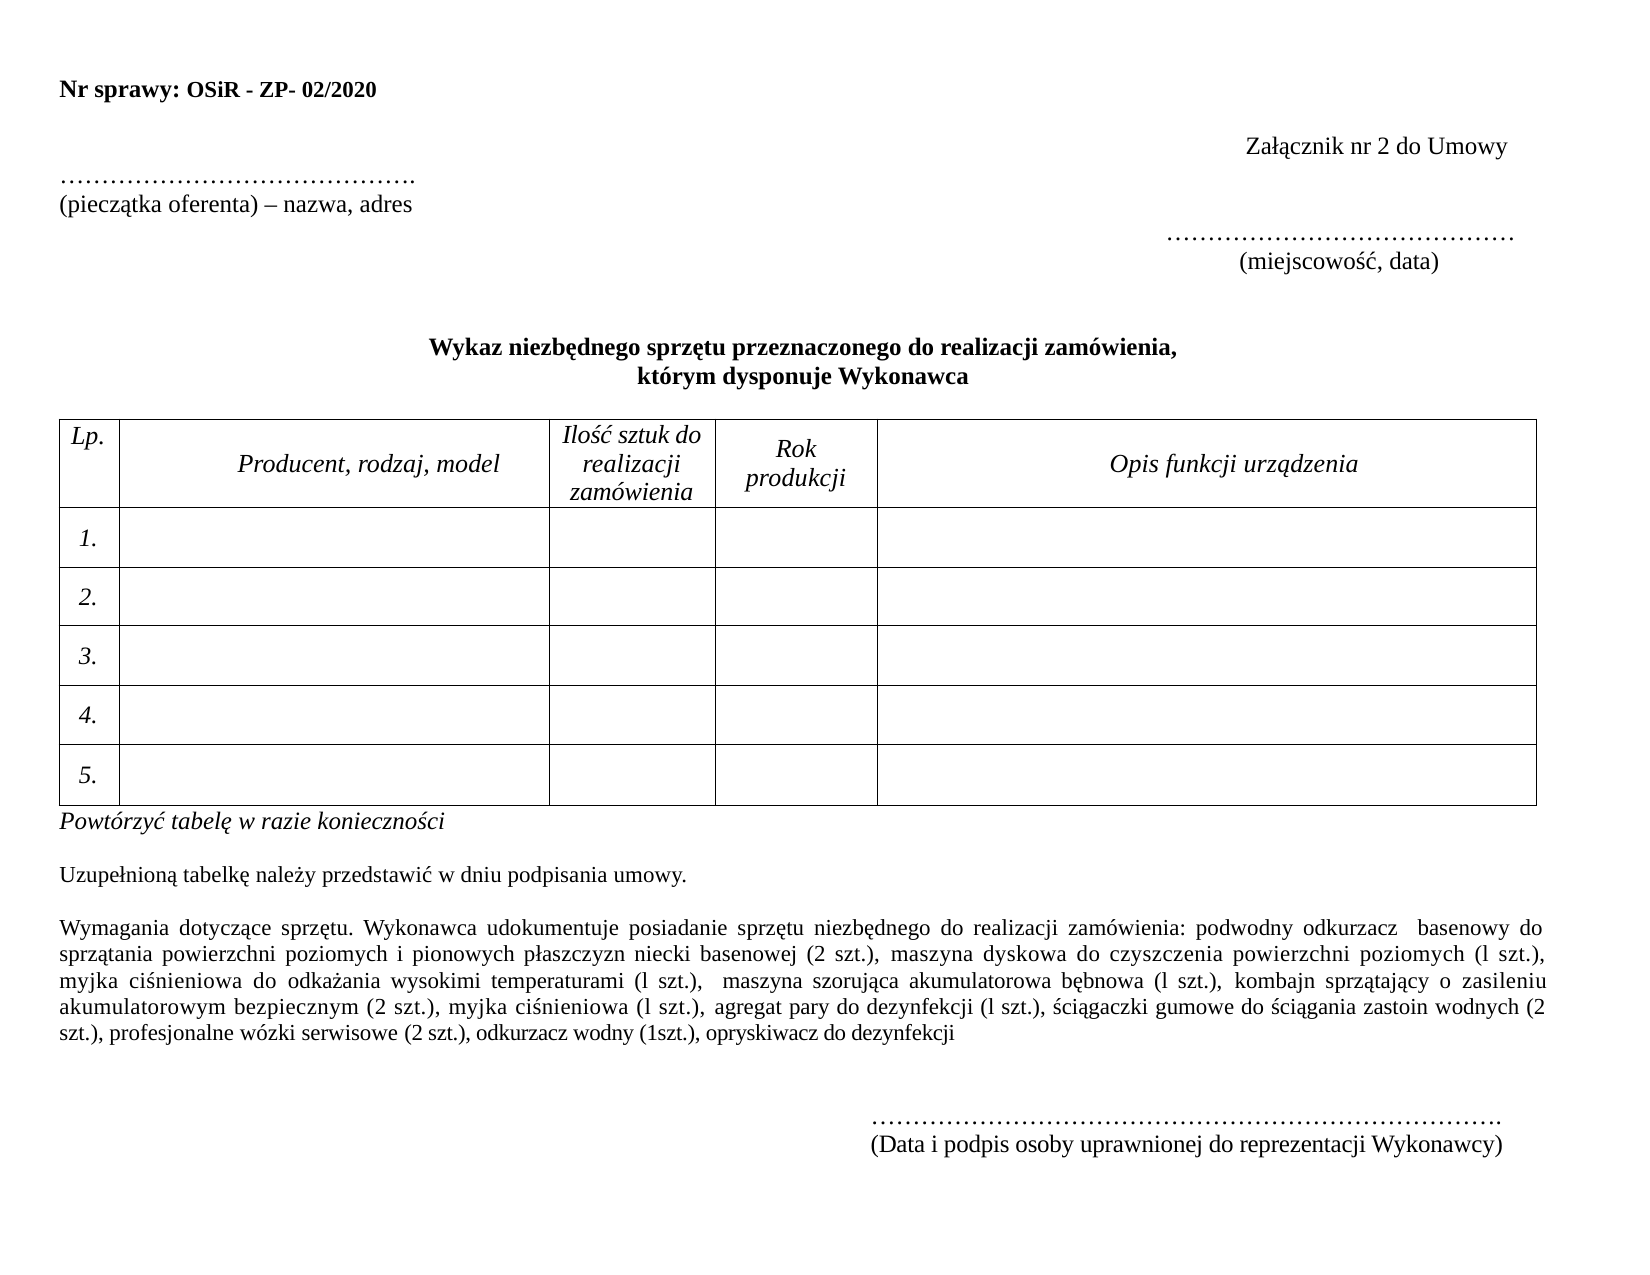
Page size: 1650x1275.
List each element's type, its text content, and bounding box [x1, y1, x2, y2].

table_cell 4. [60, 686, 119, 744]
table_cell [716, 626, 877, 685]
table_header Producent, rodzaj, model [120, 420, 549, 507]
text Załącznik nr 2 do Umowy [1165, 131, 1547, 160]
table_cell [716, 686, 877, 744]
table_cell [878, 508, 1536, 567]
text …………………………………………………………………. [870, 1101, 1547, 1129]
table_cell [120, 508, 549, 567]
table_cell [878, 686, 1536, 744]
table_header Lp. [60, 420, 119, 507]
table_cell [120, 745, 549, 805]
table_cell [120, 568, 549, 625]
table_cell [878, 568, 1536, 625]
text (pieczątka oferenta) – nazwa, adres [59, 189, 1547, 217]
text …………………………………… [1092, 217, 1547, 246]
table_header Ilość sztuk do realizacji zamówienia [550, 420, 715, 507]
table_cell [550, 686, 715, 744]
text którym dysponuje Wykonawca [59, 361, 1547, 390]
table_cell [716, 745, 877, 805]
table_cell [878, 626, 1536, 685]
text Powtórzyć tabelę w razie konieczności [59, 806, 1547, 835]
table_cell [878, 745, 1536, 805]
table_cell [716, 508, 877, 567]
table_cell 3. [60, 626, 119, 685]
table_cell [550, 568, 715, 625]
table_cell [120, 686, 549, 744]
text Wykaz niezbędnego sprzętu przeznaczonego do realizacji zamówienia, [59, 332, 1547, 361]
table_cell 5. [60, 745, 119, 805]
table_cell [120, 626, 549, 685]
table_cell [550, 745, 715, 805]
text Nr sprawy: OSiR - ZP- 02/2020 [59, 74, 1547, 102]
text Uzupełnioną tabelkę należy przedstawić w dniu podpisania umowy. [59, 861, 1547, 888]
text (miejscowość, data) [1165, 246, 1547, 275]
text ……………………………………. [59, 160, 1547, 189]
text Wymagania dotyczące sprzętu. Wykonawca udokumentuje posiadanie sprzętu niezbędnego do realizacji zamówienia: podwodny odkurzacz basenowy do sprzątania powierzchni poziomych i pionowych płaszczyzn niecki basenowej (2 szt.), maszyna dyskowa do czyszczenia powierzchni poziomych (l szt.), myjka ciśnieniowa do odkażania wysokimi temperaturami (l szt.), maszyna szorująca akumulatorowa bębnowa (l szt.), kombajn sprzątający o zasileniu akumulatorowym bezpiecznym (2 szt.), myjka ciśnieniowa (l szt.), agregat pary do dezynfekcji (l szt.), ściągaczki gumowe do ściągania zastoin wodnych (2 szt.), profesjonalne wózki serwisowe (2 szt.), odkurzacz wodny (1szt.), opryskiwacz do dezynfekcji [59, 914, 1547, 1046]
table_cell 1. [60, 508, 119, 567]
table_cell [550, 508, 715, 567]
table_cell 2. [60, 568, 119, 625]
table_cell [716, 568, 877, 625]
text (Data i podpis osoby uprawnionej do reprezentacji Wykonawcy) [870, 1129, 1547, 1158]
table_header Opis funkcji urządzenia [878, 420, 1536, 507]
table_header Rok produkcji [716, 420, 877, 507]
table_cell [550, 626, 715, 685]
